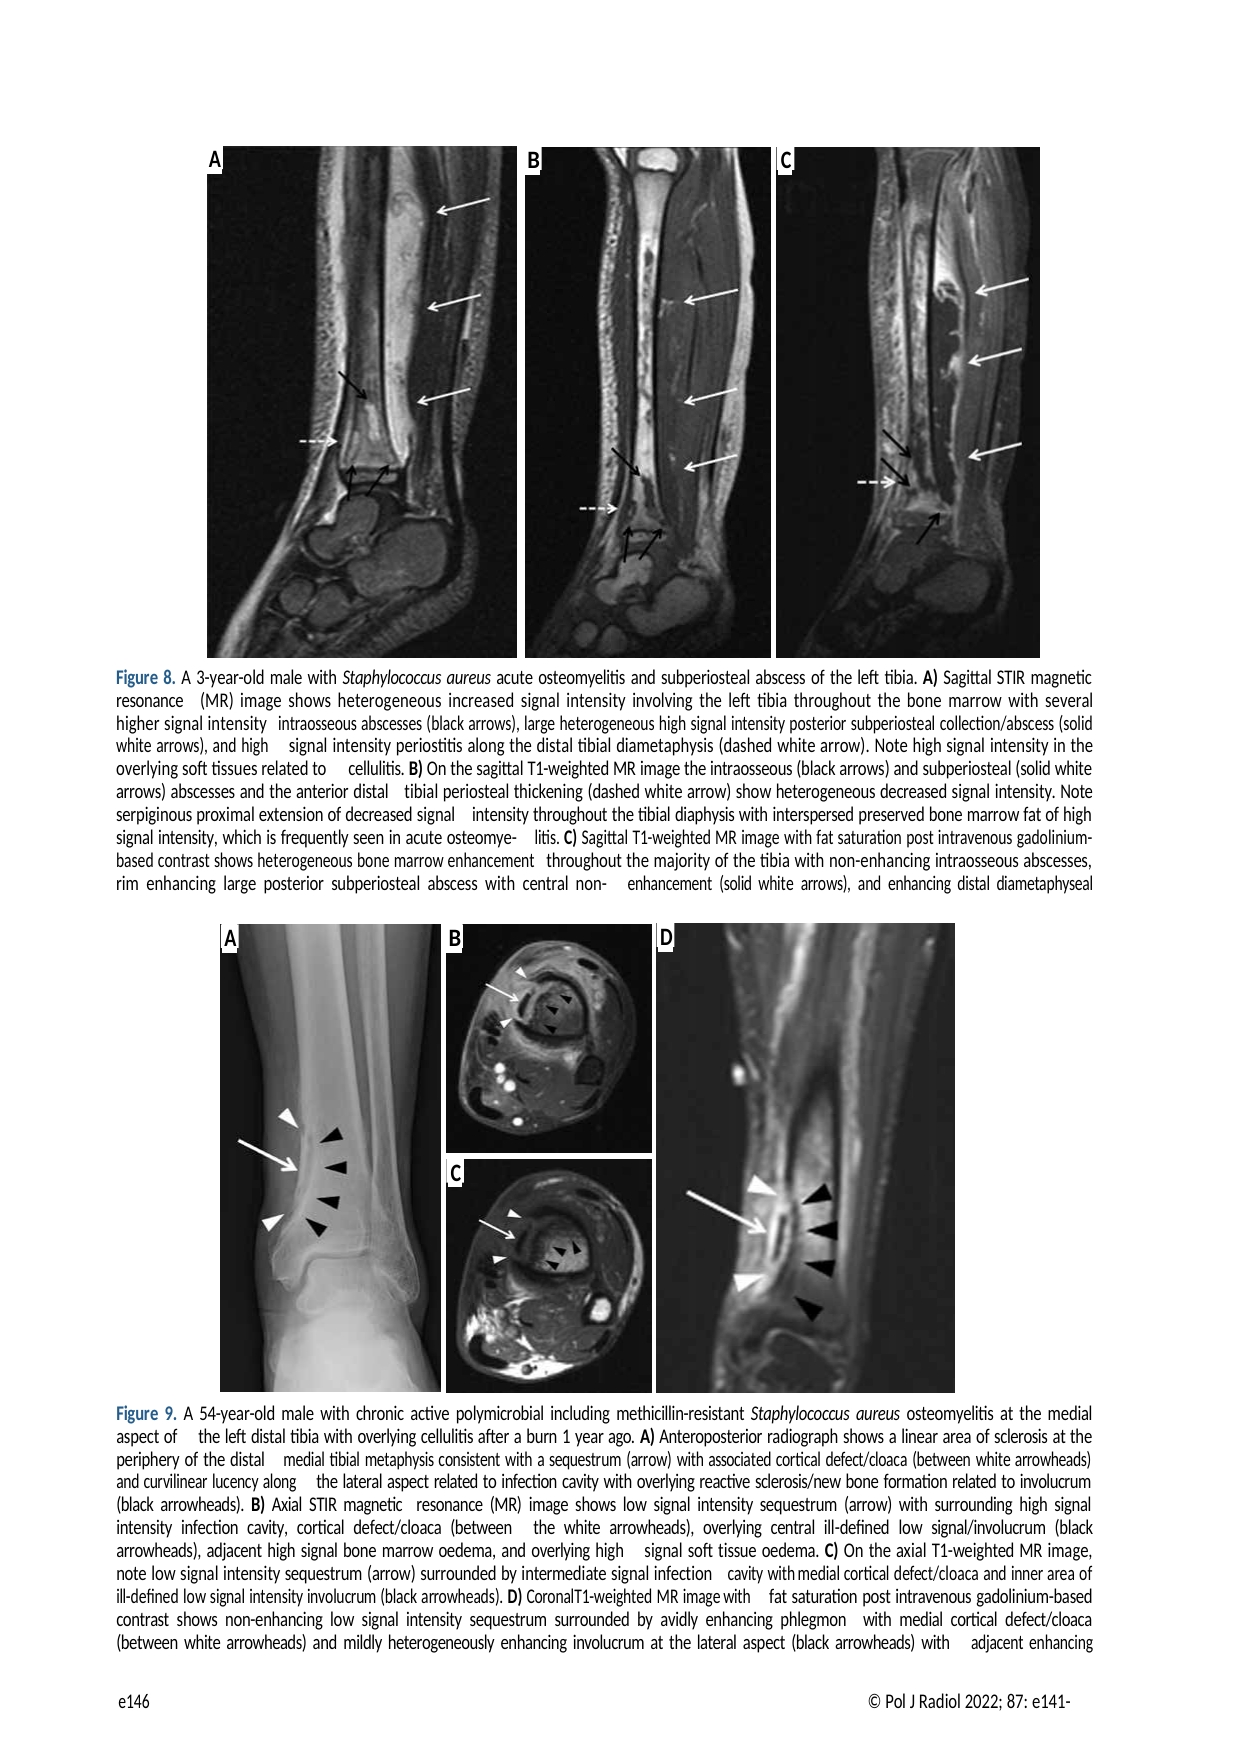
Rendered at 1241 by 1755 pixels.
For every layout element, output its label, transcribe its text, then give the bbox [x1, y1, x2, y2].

text e146 [118, 1689, 152, 1714]
text B [527, 146, 540, 174]
text C [781, 146, 792, 174]
text Figure 8. A 3-year-old male with Staphylococcus aureus acute osteomyelitis and subperiosteal abscess of the left tibia. A) Sagittal STIR magnetic resonance (MR) image shows heterogeneous increased signal intensity involving the left tibia throughout the bone marrow with several higher signal intensity intraosseous abscesses (black arrows), large heterogeneous high signal intensity posterior subperiosteal collection/abscess (solid white arrows), and high signal intensity periostitis along the distal tibial diametaphysis (dashed white arrow). Note high signal intensity in the overlying soft tissues related to cellulitis. B) On the sagittal T1-weighted MR image the intraosseous (black arrows) and subperiosteal (solid white arrows) abscesses and the anterior distal tibial periosteal thickening (dashed white arrow) show heterogeneous decreased signal intensity. Note serpiginous proximal extension of decreased signal intensity throughout the tibial diaphysis with interspersed preserved bone marrow fat of high signal intensity, which is frequently seen in acute osteomye- litis. C) Sagittal T1-weighted MR image with fat saturation post intravenous gadolinium-based contrast shows heterogeneous bone marrow enhancement throughout the majority of the tibia with non-enhancing intraosseous abscesses, rim enhancing large posterior subperiosteal abscess with central non- enhancement (solid white arrows), and enhancing distal diametaphyseal periostitis (dashed white arrow). Note heterogeneously enhancing overlying cellulitis [116, 666, 1093, 897]
text Figure 9. A 54-year-old male with chronic active polymicrobial including methicillin-resistant Staphylococcus aureus osteomyelitis at the medial aspect of the left distal tibia with overlying cellulitis after a burn 1 year ago. A) Anteroposterior radiograph shows a linear area of sclerosis at the periphery of the distal medial tibial metaphysis consistent with a sequestrum (arrow) with associated cortical defect/cloaca (between white arrowheads) and curvilinear lucency along the lateral aspect related to infection cavity with overlying reactive sclerosis/new bone formation related to involucrum (black arrowheads). B) Axial STIR magnetic resonance (MR) image shows low signal intensity sequestrum (arrow) with surrounding high signal intensity infection cavity, cortical defect/cloaca (between the white arrowheads), overlying central ill-defined low signal/involucrum (black arrowheads), adjacent high signal bone marrow oedema, and overlying high signal soft tissue oedema. C) On the axial T1-weighted MR image, note low signal intensity sequestrum (arrow) surrounded by intermediate signal infection cavity withmedial cortical defect/cloaca and inner area of ill-defined low signal intensity involucrum (black arrowheads). D) CoronalT1-weighted MR imagewith fat saturation post intravenous gadolinium-based contrast shows non-enhancing low signal intensity sequestrum surrounded by avidly enhancing phlegmon with medial cortical defect/cloaca (between white arrowheads) and mildly heterogeneously enhancing involucrum at the lateral aspect (black arrowheads) with adjacent enhancing bone marrow oedema. Note heterogeneously enhancing overlying soft tissue oedema consistent with cellulitis [116, 1402, 1093, 1656]
text C [450, 1158, 462, 1187]
text © Pol J Radiol 2022; 87: e141-e162 [867, 1689, 1094, 1714]
text A [209, 145, 222, 173]
text B [448, 924, 462, 952]
text A [224, 924, 237, 952]
text D [660, 922, 673, 951]
